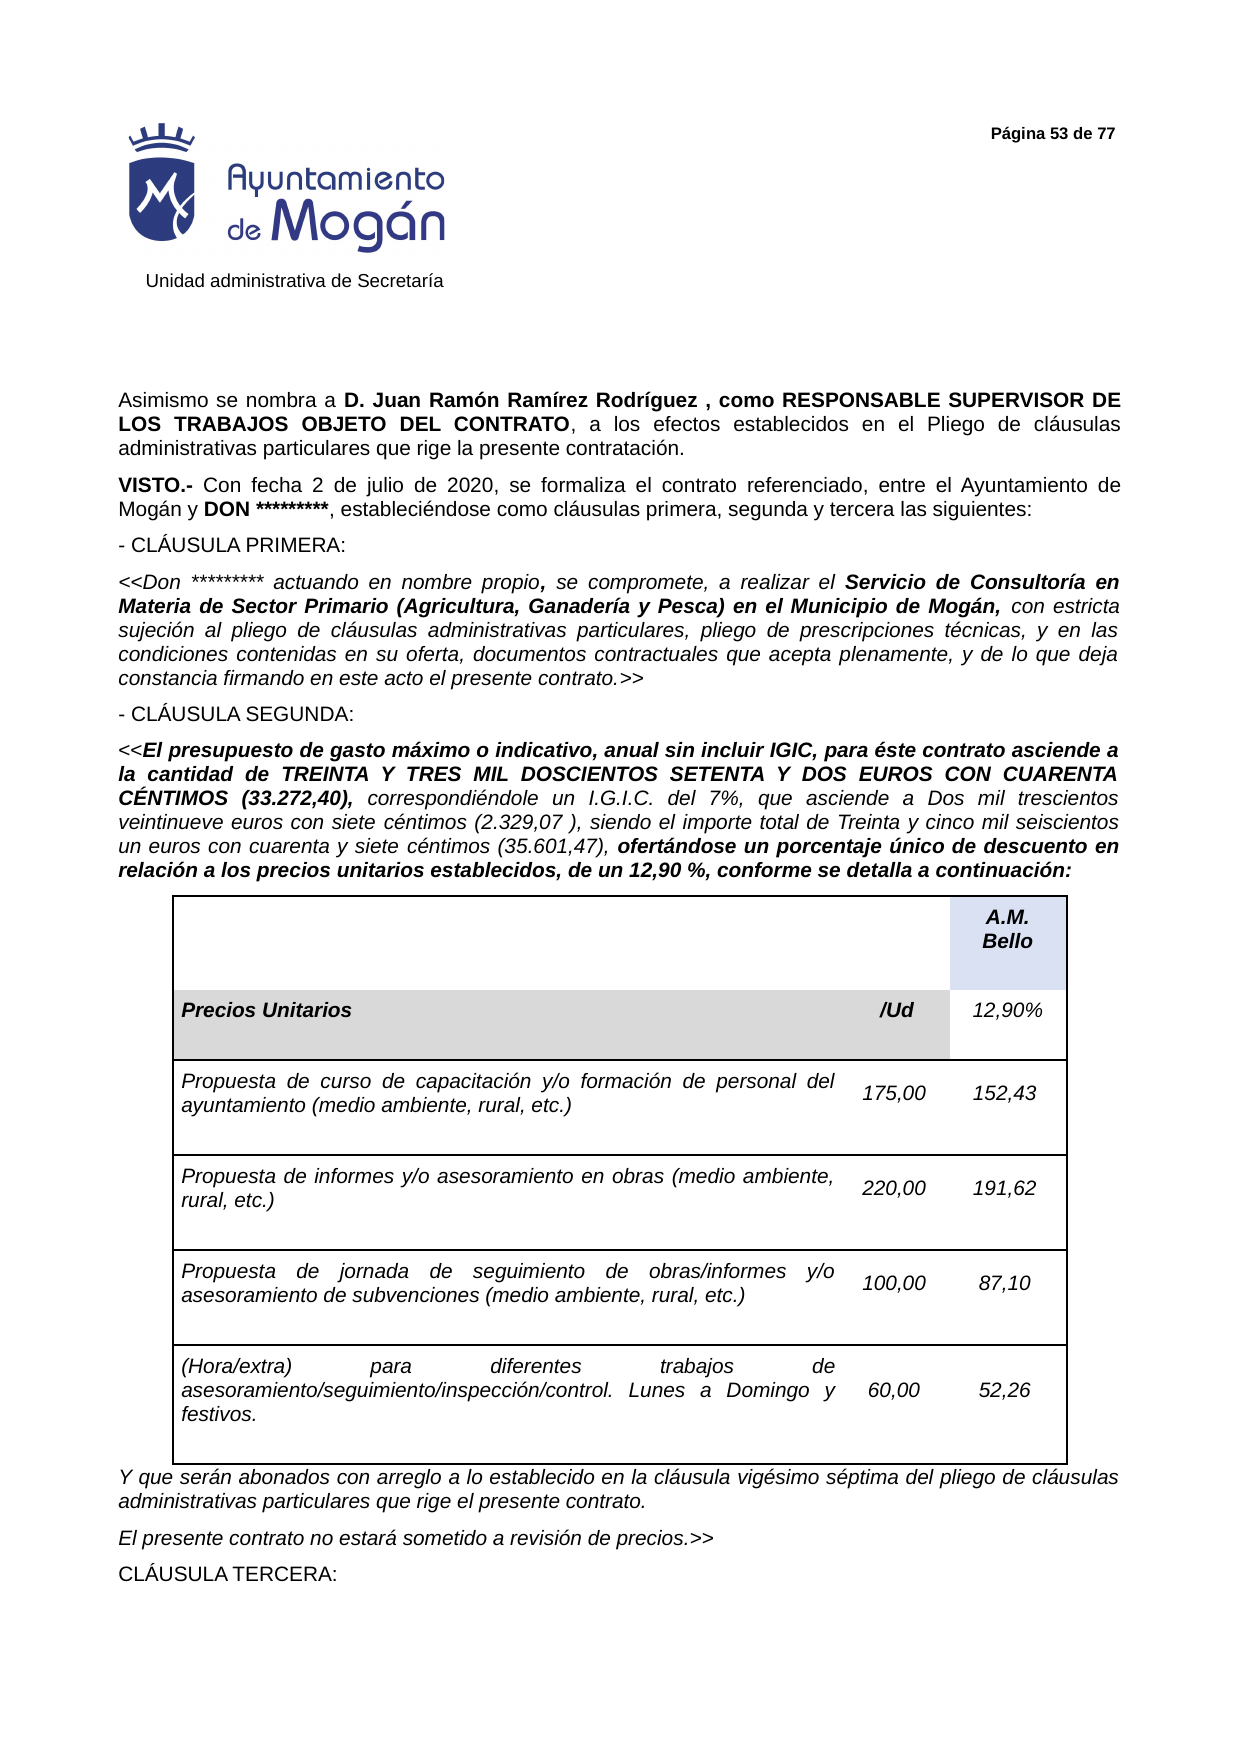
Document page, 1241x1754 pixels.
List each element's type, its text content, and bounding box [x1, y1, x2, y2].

table_cell /Ud [845, 990, 950, 1059]
table_cell 220,00 [845, 1156, 950, 1249]
table_cell 100,00 [845, 1251, 950, 1344]
text El presente contrato no estará sometido a revisión de precios.>> [118, 1526, 1122, 1549]
table_cell (Hora/extra) para diferentes trabajos de asesoramiento/seguimiento/inspección/control. Lunes a Domingo y festivos. [174, 1346, 845, 1463]
table_header [845, 897, 950, 990]
table_header [174, 897, 845, 990]
picture [128, 123, 445, 259]
table_header A.M. Bello [950, 897, 1066, 990]
table_cell 87,10 [950, 1251, 1066, 1344]
text <<Don ********* actuando en nombre propio, se compromete, a realizar el Servicio de Consultoría en Materia de Sector Primario (Agricultura, Ganadería y Pesca) en el Municipio de Mogán, con estricta sujeción al pliego de cláusulas administrativas particulares, pliego de prescripciones técnicas, y en las condiciones contenidas en su oferta, documentos contractuales que acepta plenamente, y de lo que deja constancia firmando en este acto el presente contrato.>> [118, 569, 1122, 689]
table_cell Propuesta de informes y/o asesoramiento en obras (medio ambiente, rural, etc.) [174, 1156, 845, 1249]
table_cell 152,43 [950, 1061, 1066, 1154]
text VISTO.- Con fecha 2 de julio de 2020, se formaliza el contrato referenciado, entre el Ayuntamiento de Mogán y DON *********, estableciéndose como cláusulas primera, segunda y tercera las siguientes: [118, 473, 1122, 521]
text CLÁUSULA TERCERA: [118, 1562, 1122, 1586]
table_cell Propuesta de jornada de seguimiento de obras/informes y/o asesoramiento de subvenciones (medio ambiente, rural, etc.) [174, 1251, 845, 1344]
text Asimismo se nombra a D. Juan Ramón Ramírez Rodríguez , como RESPONSABLE SUPERVISOR DE LOS TRABAJOS OBJETO DEL CONTRATO, a los efectos establecidos en el Pliego de cláusulas administrativas particulares que rige la presente contratación. [118, 388, 1122, 460]
table_cell 191,62 [950, 1156, 1066, 1249]
text <<El presupuesto de gasto máximo o indicativo, anual sin incluir IGIC, para éste contrato asciende a la cantidad de TREINTA Y TRES MIL DOSCIENTOS SETENTA Y DOS EUROS CON CUARENTA CÉNTIMOS (33.272,40), correspondiéndole un I.G.I.C. del 7%, que asciende a Dos mil trescientos veintinueve euros con siete céntimos (2.329,07 ), siendo el importe total de Treinta y cinco mil seiscientos un euros con cuarenta y siete céntimos (35.601,47), ofertándose un porcentaje único de descuento en relación a los precios unitarios establecidos, de un 12,90 %, conforme se detalla a continuación: [118, 738, 1122, 882]
table_cell 52,26 [950, 1346, 1066, 1463]
table_cell 175,00 [845, 1061, 950, 1154]
table_cell 60,00 [845, 1346, 950, 1463]
text Y que serán abonados con arreglo a lo establecido en la cláusula vigésimo séptima del pliego de cláusulas administrativas particulares que rige el presente contrato. [118, 1465, 1122, 1513]
text - CLÁUSULA SEGUNDA: [118, 702, 1122, 726]
table_cell Propuesta de curso de capacitación y/o formación de personal del ayuntamiento (medio ambiente, rural, etc.) [174, 1061, 845, 1154]
table_cell 12,90% [950, 990, 1066, 1059]
table_cell Precios Unitarios [174, 990, 845, 1059]
text - CLÁUSULA PRIMERA: [118, 533, 1122, 557]
